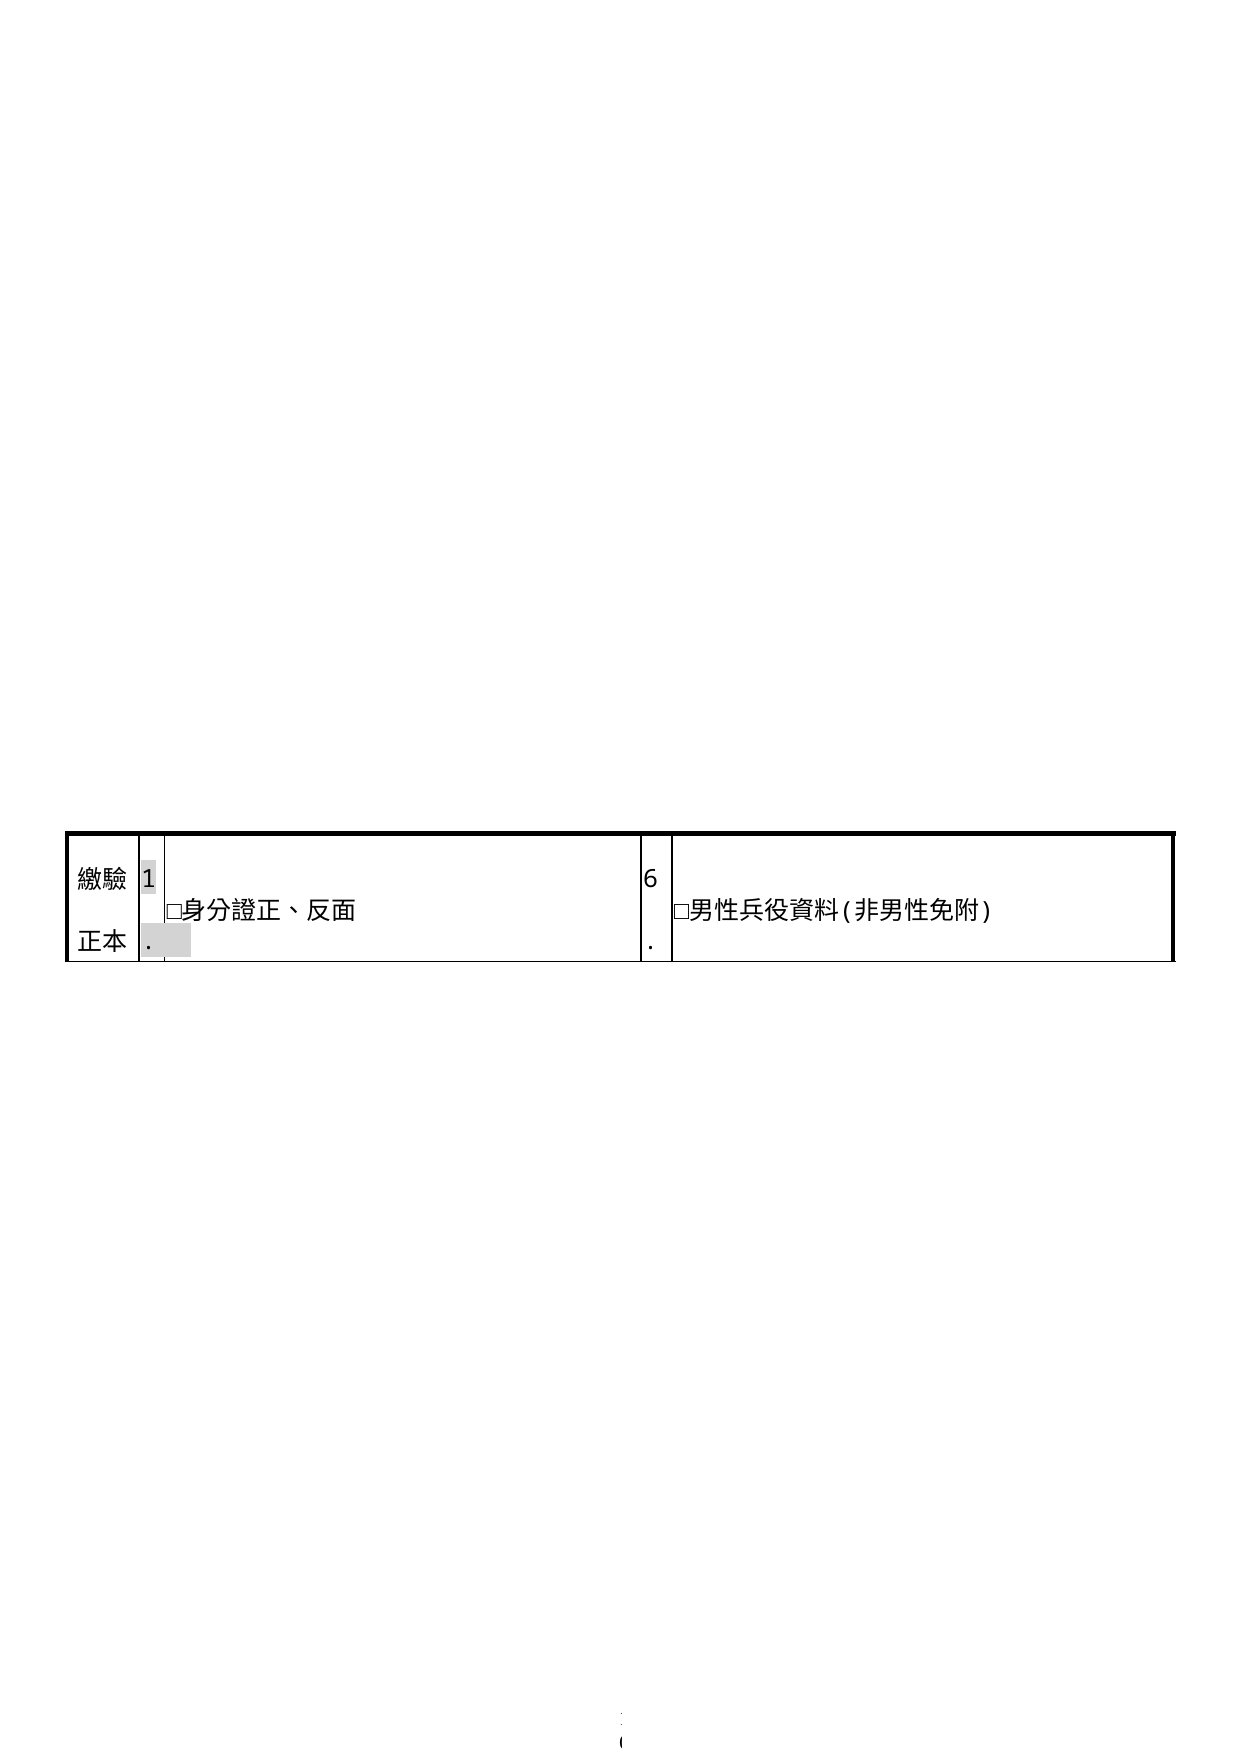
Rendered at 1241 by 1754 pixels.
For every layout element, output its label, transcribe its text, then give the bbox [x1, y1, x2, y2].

table_cell □身分證正、反面 [165, 836, 640, 961]
table_cell □男性兵役資料(非男性免附) [673, 836, 1171, 961]
